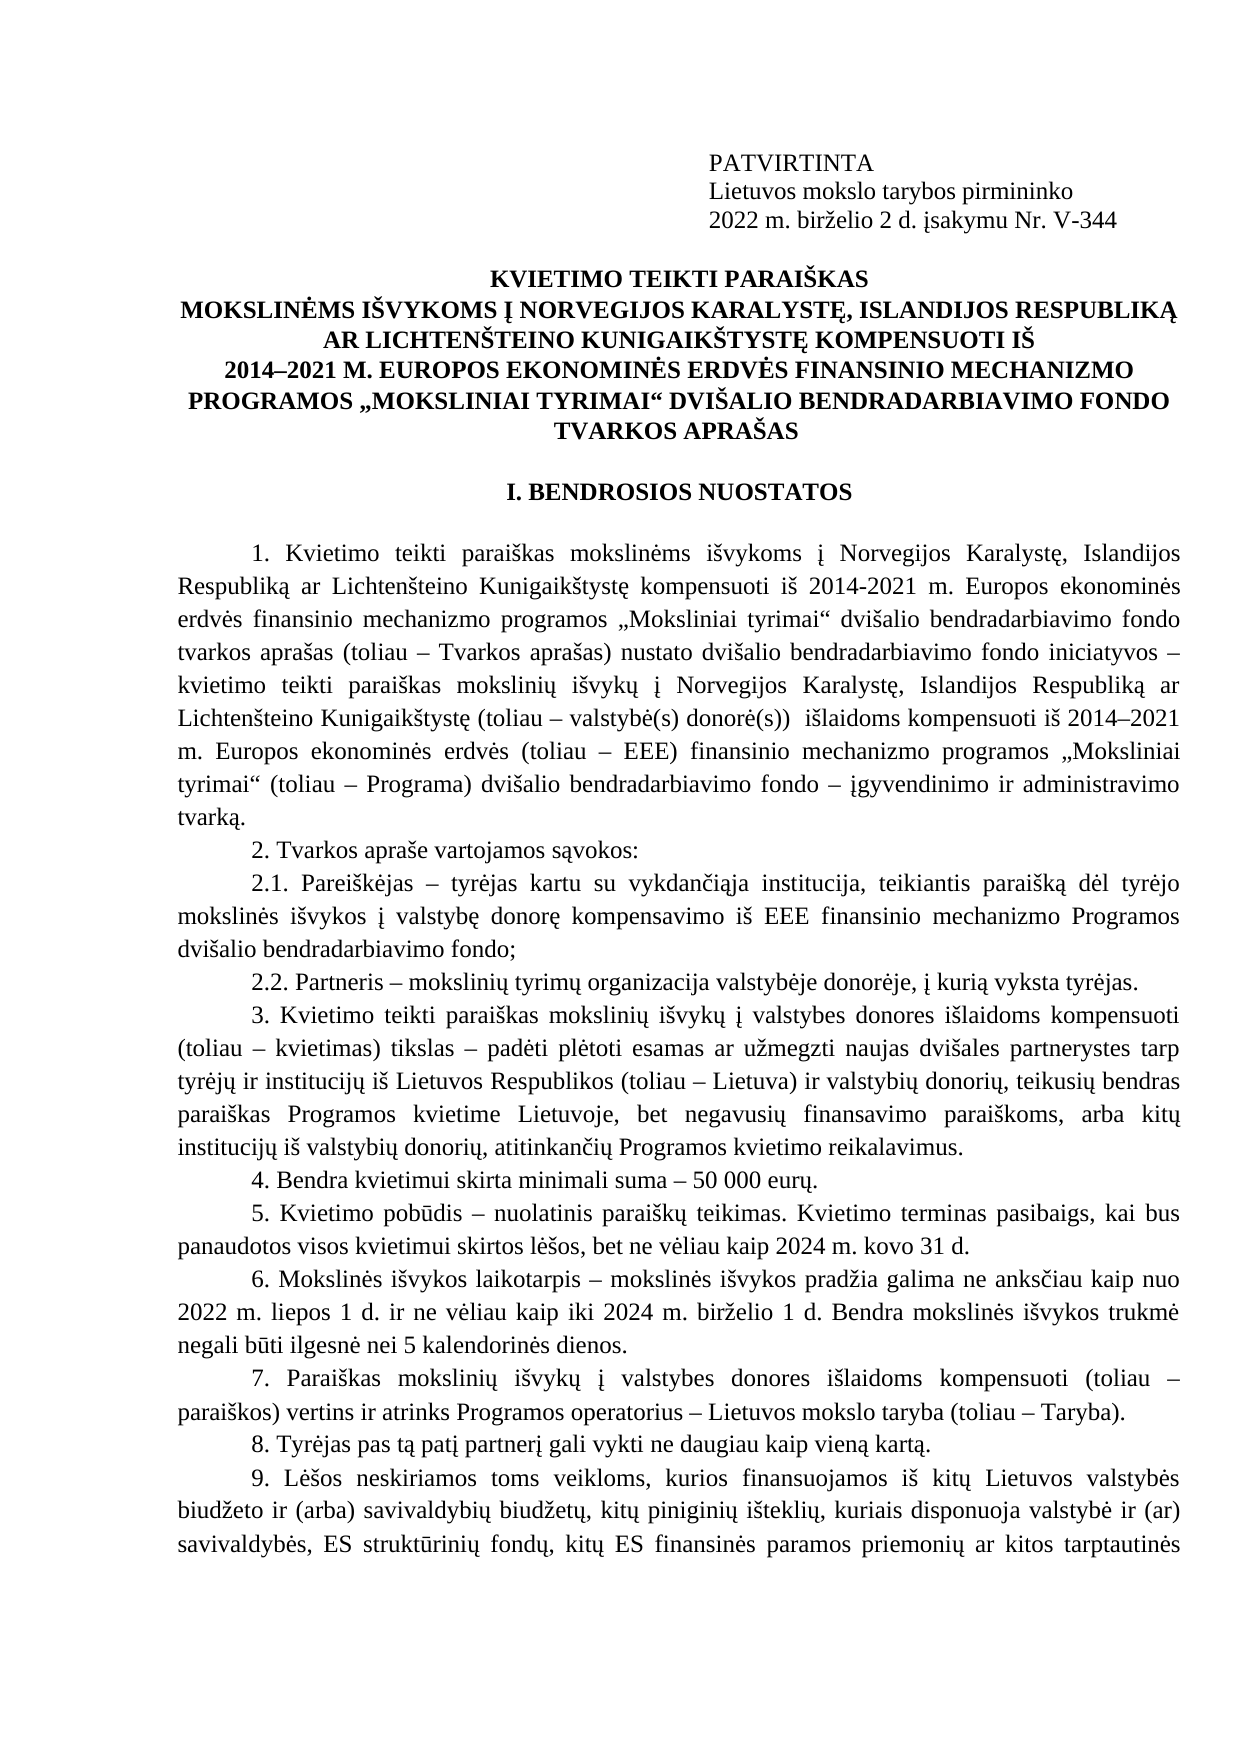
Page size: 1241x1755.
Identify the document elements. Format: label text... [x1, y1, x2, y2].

text PROGRAMOS „MOKSLINIAI TYRIMAI“ DVIŠALIO BENDRADARBIAVIMO FONDO [177, 386, 1181, 415]
text 2014–2021 M. EUROPOS EKONOMINĖS ERDVĖS FINANSINIO MECHANIZMO [177, 356, 1181, 384]
text 7. Paraiškas mokslinių išvykų į valstybes donores išlaidoms kompensuoti (toliau – paraiškos) vertins ir atrinks Programos operatorius – Lietuvos mokslo taryba (toliau – Taryba). [177, 1363, 1181, 1425]
text TVARKOS APRAŠAS [177, 416, 1181, 445]
text 2. Tvarkos apraše vartojamos sąvokos: [177, 835, 1181, 864]
text 4. Bendra kvietimui skirta minimali suma – 50 000 eurų. [177, 1165, 1181, 1194]
text MOKSLINĖMS IŠVYKOMS Į NORVEGIJOS KARALYSTĘ, ISLANDIJOS RESPUBLIKĄ AR LICHTENŠTEINO KUNIGAIKŠTYSTĘ KOMPENSUOTI IŠ [177, 295, 1181, 354]
text 2.2. Partneris – mokslinių tyrimų organizacija valstybėje donorėje, į kurią vyksta tyrėjas. [177, 967, 1181, 996]
text 8. Tyrėjas pas tą patį partnerį gali vykti ne daugiau kaip vieną kartą. [177, 1429, 1181, 1458]
text 1. Kvietimo teikti paraiškas mokslinėms išvykoms į Norvegijos Karalystę, Islandijos Respubliką ar Lichtenšteino Kunigaikštystę kompensuoti iš 2014-2021 m. Europos ekonominės erdvės finansinio mechanizmo programos „Moksliniai tyrimai“ dvišalio bendradarbiavimo fondo tvarkos aprašas (toliau – Tvarkos aprašas) nustato dvišalio bendradarbiavimo fondo iniciatyvos – kvietimo teikti paraiškas mokslinių išvykų į Norvegijos Karalystę, Islandijos Respubliką ar Lichtenšteino Kunigaikštystę (toliau – valstybė(s) donorė(s)) išlaidoms kompensuoti iš 2014–2021 m. Europos ekonominės erdvės (toliau – EEE) finansinio mechanizmo programos „Moksliniai tyrimai“ (toliau – Programa) dvišalio bendradarbiavimo fondo – įgyvendinimo ir administravimo tvarką. [177, 538, 1181, 831]
text KVIETIMO TEIKTI PARAIŠKAS [177, 264, 1181, 293]
text I. BENDROSIOS NUOSTATOS [177, 477, 1181, 506]
text Lietuvos mokslo tarybos pirmininko [177, 176, 1181, 205]
text PATVIRTINTA [177, 148, 1181, 176]
text 2022 m. birželio 2 d. įsakymu Nr. V-344 [177, 205, 1181, 234]
text 3. Kvietimo teikti paraiškas mokslinių išvykų į valstybes donores išlaidoms kompensuoti (toliau – kvietimas) tikslas – padėti plėtoti esamas ar užmegzti naujas dvišales partnerystes tarp tyrėjų ir institucijų iš Lietuvos Respublikos (toliau – Lietuva) ir valstybių donorių, teikusių bendras paraiškas Programos kvietime Lietuvoje, bet negavusių finansavimo paraiškoms, arba kitų institucijų iš valstybių donorių, atitinkančių Programos kvietimo reikalavimus. [177, 1000, 1181, 1161]
text 2.1. Pareiškėjas – tyrėjas kartu su vykdančiąja institucija, teikiantis paraišką dėl tyrėjo mokslinės išvykos į valstybę donorę kompensavimo iš EEE finansinio mechanizmo Programos dvišalio bendradarbiavimo fondo; [177, 868, 1181, 963]
text 9. Lėšos neskiriamos toms veikloms, kurios finansuojamos iš kitų Lietuvos valstybės biudžeto ir (arba) savivaldybių biudžetų, kitų piniginių išteklių, kuriais disponuoja valstybė ir (ar) savivaldybės, ES struktūrinių fondų, kitų ES finansinės paramos priemonių ar kitos tarptautinės [177, 1463, 1181, 1557]
text 6. Mokslinės išvykos laikotarpis – mokslinės išvykos pradžia galima ne anksčiau kaip nuo 2022 m. liepos 1 d. ir ne vėliau kaip iki 2024 m. birželio 1 d. Bendra mokslinės išvykos trukmė negali būti ilgesnė nei 5 kalendorinės dienos. [177, 1264, 1181, 1359]
text 5. Kvietimo pobūdis – nuolatinis paraiškų teikimas. Kvietimo terminas pasibaigs, kai bus panaudotos visos kvietimui skirtos lėšos, bet ne vėliau kaip 2024 m. kovo 31 d. [177, 1198, 1181, 1260]
